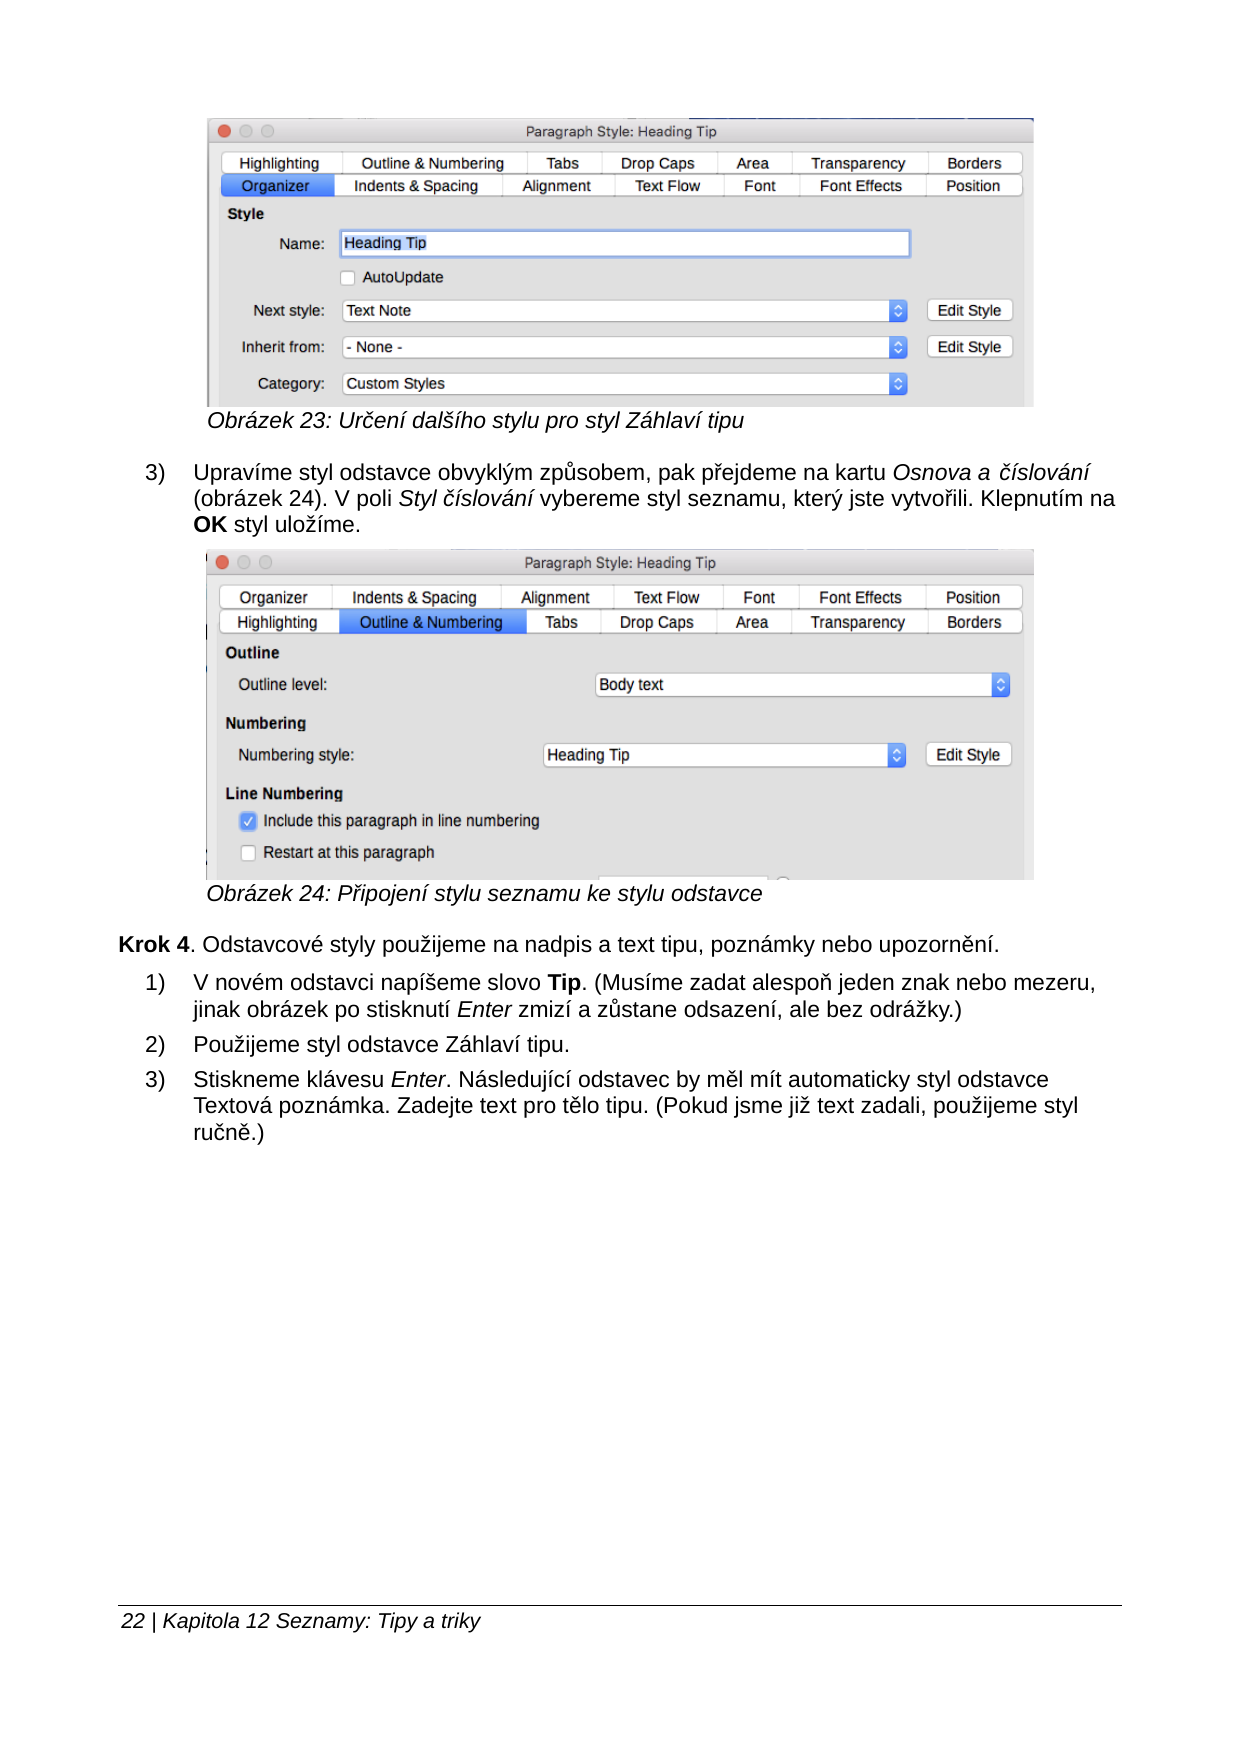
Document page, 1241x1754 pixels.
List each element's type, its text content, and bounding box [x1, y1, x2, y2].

text Obrázek 24: Připojení stylu seznamu ke stylu odstavce [206, 880, 1034, 906]
list V novém odstavci napíšeme slovo Tip. (Musíme zadat alespoň jeden znak nebo mezeru, jinak obrázek po stisknutí Enter zmizí a zůstane odsazení, ale bez odrážky.) [165, 969, 1122, 1022]
picture [206, 549, 1034, 880]
text Krok 4. Odstavcové styly použijeme na nadpis a text tipu, poznámky nebo upozornění. [118, 931, 1122, 957]
list Použijeme styl odstavce Záhlaví tipu. [165, 1031, 1122, 1057]
list Upravíme styl odstavce obvyklým způsobem, pak přejdeme na kartu Osnova a číslování (obrázek 24). V poli Styl číslování vybereme styl seznamu, který jste vytvořili. Klepnutím na OK styl uložíme. [165, 458, 1134, 538]
text Obrázek 23: Určení dalšího stylu pro styl Záhlaví tipu [207, 407, 1033, 433]
picture [206, 118, 1034, 407]
list Stiskneme klávesu Enter. Následující odstavec by měl mít automaticky styl odstavce Textová poznámka. Zadejte text pro tělo tipu. (Pokud jsme již text zadali, použijeme styl ručně.) [165, 1066, 1122, 1145]
